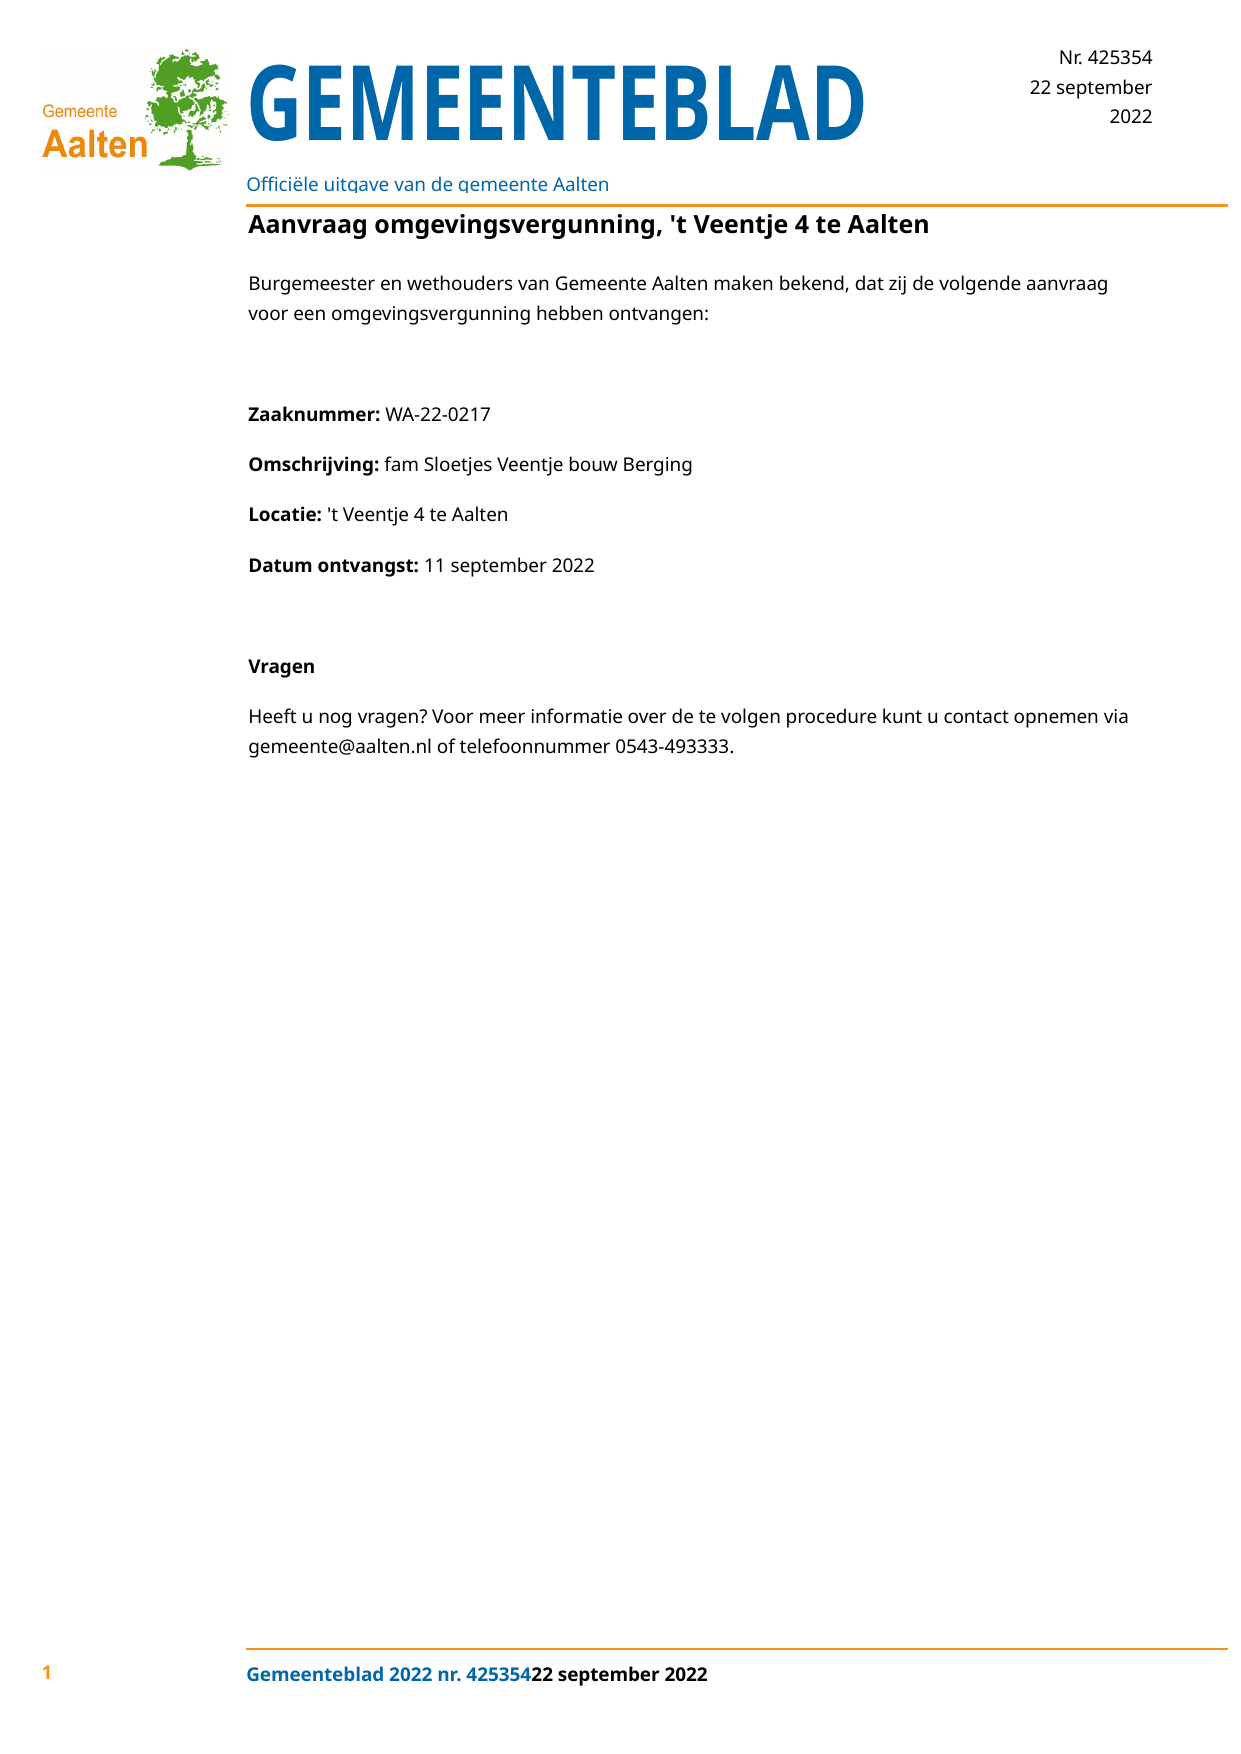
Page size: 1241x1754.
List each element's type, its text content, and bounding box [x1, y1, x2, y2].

text Datum ontvangst: 11 september 2022 [248, 552, 1152, 578]
text Locatie: 't Veentje 4 te Aalten [248, 502, 1152, 527]
text Aanvraag omgevingsvergunning, 't Veentje 4 te Aalten [248, 207, 1152, 241]
text Vragen [248, 653, 1152, 678]
text Omschrijving: fam Sloetjes Veentje bouw Berging [248, 451, 1152, 477]
text Heeft u nog vragen? Voor meer informatie over de te volgen procedure kunt u contact opnemen via gemeente@aalten.nl of telefoonnummer 0543-493333. [248, 703, 1152, 758]
text Burgemeester en wethouders van Gemeente Aalten maken bekend, dat zij de volgende aanvraag voor een omgevingsvergunning hebben ontvangen: [248, 270, 1152, 326]
text Zaaknummer: WA-22-0217 [248, 401, 1152, 426]
picture [41, 47, 231, 172]
